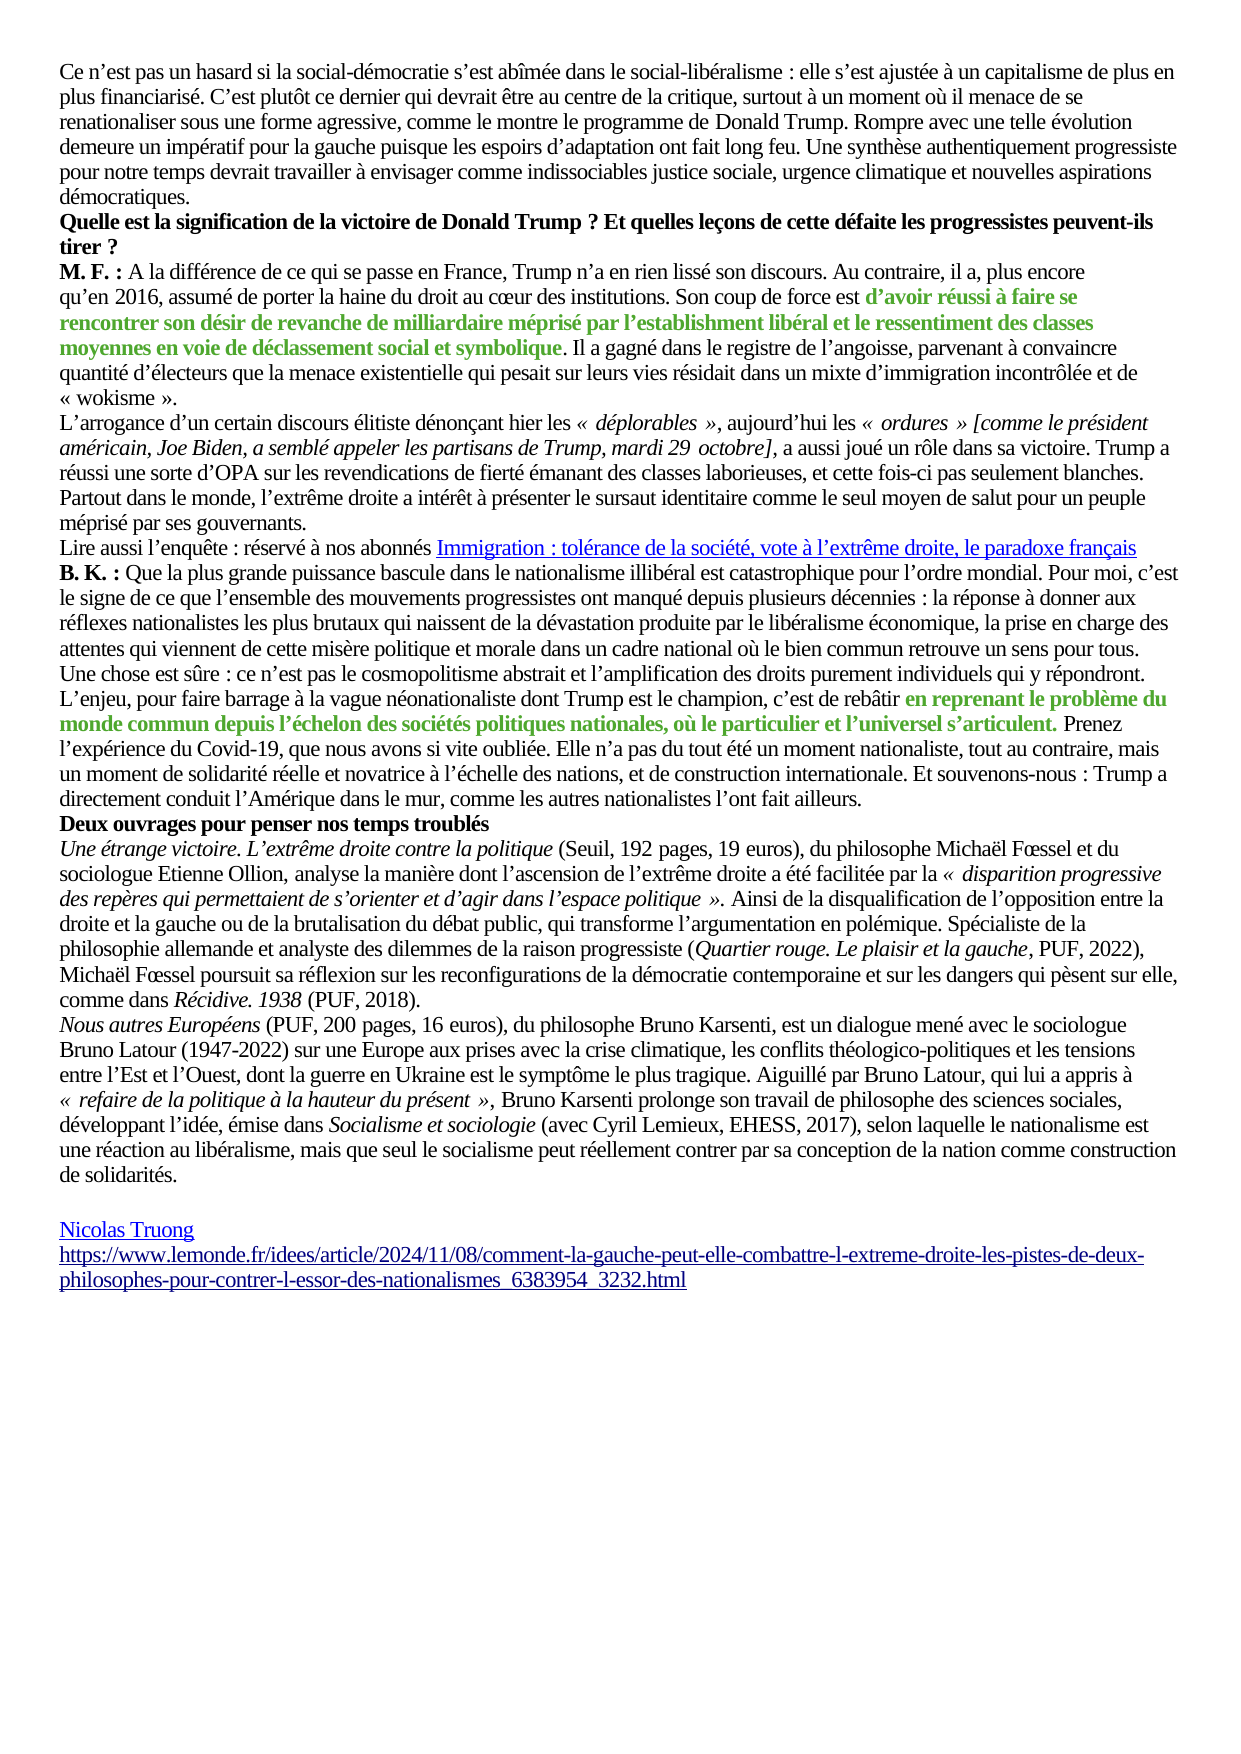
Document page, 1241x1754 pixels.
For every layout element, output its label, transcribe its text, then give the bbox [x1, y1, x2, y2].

text B. K. : Que la plus grande puissance bascule dans le nationalisme illibéral est catastrophique pour l’ordre mondial. Pour moi, c’est le signe de ce que l’ensemble des mouvements progressistes ont manqué depuis plusieurs décennies : la réponse à donner aux réflexes nationalistes les plus brutaux qui naissent de la dévastation produite par le libéralisme économique, la prise en charge des attentes qui viennent de cette misère politique et morale dans un cadre national où le bien commun retrouve un sens pour tous. [59, 561, 1181, 661]
text L’arrogance d’un certain discours élitiste dénonçant hier les « déplorables », aujourd’hui les « ordures » [comme le président américain, Joe Biden, a semblé appeler les partisans de Trump, mardi 29 octobre], a aussi joué un rôle dans sa victoire. Trump a réussi une sorte d’OPA sur les revendications de fierté émanant des classes laborieuses, et cette fois-ci pas seulement blanches. Partout dans le monde, l’extrême droite a intérêt à présenter le sursaut identitaire comme le seul moyen de salut pour un peuple méprisé par ses gouvernants. [59, 410, 1181, 536]
text Ce n’est pas un hasard si la social-démocratie s’est abîmée dans le social-libéralisme : elle s’est ajustée à un capitalisme de plus en plus financiarisé. C’est plutôt ce dernier qui devrait être au centre de la critique, surtout à un moment où il menace de se renationaliser sous une forme agressive, comme le montre le programme de Donald Trump. Rompre avec une telle évolution demeure un impératif pour la gauche puisque les espoirs d’adaptation ont fait long feu. Une synthèse authentiquement progressiste pour notre temps devrait travailler à envisager comme indissociables justice sociale, urgence climatique et nouvelles aspirations démocratiques. [59, 59, 1181, 209]
subtitle Quelle est la signification de la victoire de Donald Trump ? Et quelles leçons de cette défaite les progressistes peuvent-ils tirer ? [59, 209, 1181, 260]
text Lire aussi l’enquête : réservé à nos abonnés Immigration : tolérance de la société, vote à l’extrême droite, le paradoxe français [59, 536, 1181, 561]
text https://www.lemonde.fr/idees/article/2024/11/08/comment-la-gauche-peut-elle-combattre-l-extreme-droite-les-pistes-de-deux-philosophes-pour-contrer-l-essor-des-nationalismes_6383954_3232.html [59, 1242, 1181, 1292]
text Deux ouvrages pour penser nos temps troublés [59, 811, 1181, 836]
text Une étrange victoire. L’extrême droite contre la politique (Seuil, 192 pages, 19 euros), du philosophe Michaël Fœssel et du sociologue Etienne Ollion, analyse la manière dont l’ascension de l’extrême droite a été facilitée par la « disparition progressive des repères qui permettaient de s’orienter et d’agir dans l’espace politique ». Ainsi de la disqualification de l’opposition entre la droite et la gauche ou de la brutalisation du débat public, qui transforme l’argumentation en polémique. Spécialiste de la philosophie allemande et analyste des dilemmes de la raison progressiste (Quartier rouge. Le plaisir et la gauche, PUF, 2022), Michaël Fœssel poursuit sa réflexion sur les reconfigurations de la démocratie contemporaine et sur les dangers qui pèsent sur elle, comme dans Récidive. 1938 (PUF, 2018). [59, 836, 1181, 1012]
text Nous autres Européens (PUF, 200 pages, 16 euros), du philosophe Bruno Karsenti, est un dialogue mené avec le sociologue Bruno Latour (1947-2022) sur une Europe aux prises avec la crise climatique, les conflits théologico-politiques et les tensions entre l’Est et l’Ouest, dont la guerre en Ukraine est le symptôme le plus tragique. Aiguillé par Bruno Latour, qui lui a appris à « refaire de la politique à la hauteur du présent », Bruno Karsenti prolonge son travail de philosophe des sciences sociales, développant l’idée, émise dans Socialisme et sociologie (avec Cyril Lemieux, EHESS, 2017), selon laquelle le nationalisme est une réaction au libéralisme, mais que seul le socialisme peut réellement contrer par sa conception de la nation comme construction de solidarités. [59, 1012, 1181, 1188]
text Nicolas Truong [59, 1217, 1181, 1242]
text M. F. : A la différence de ce qui se passe en France, Trump n’a en rien lissé son discours. Au contraire, il a, plus encore qu’en 2016, assumé de porter la haine du droit au cœur des institutions. Son coup de force est d’avoir réussi à faire se rencontrer son désir de revanche de milliardaire méprisé par l’establishment libéral et le ressentiment des classes moyennes en voie de déclassement social et symbolique. Il a gagné dans le registre de l’angoisse, parvenant à convaincre quantité d’électeurs que la menace existentielle qui pesait sur leurs vies résidait dans un mixte d’immigration incontrôlée et de « wokisme ». [59, 260, 1181, 410]
text Une chose est sûre : ce n’est pas le cosmopolitisme abstrait et l’amplification des droits purement individuels qui y répondront. L’enjeu, pour faire barrage à la vague néonationaliste dont Trump est le champion, c’est de rebâtir en reprenant le problème du monde commun depuis l’échelon des sociétés politiques nationales, où le particulier et l’universel s’articulent. Prenez l’expérience du Covid-19, que nous avons si vite oubliée. Elle n’a pas du tout été un moment nationaliste, tout au contraire, mais un moment de solidarité réelle et novatrice à l’échelle des nations, et de construction internationale. Et souvenons-nous : Trump a directement conduit l’Amérique dans le mur, comme les autres nationalistes l’ont fait ailleurs. [59, 661, 1181, 811]
